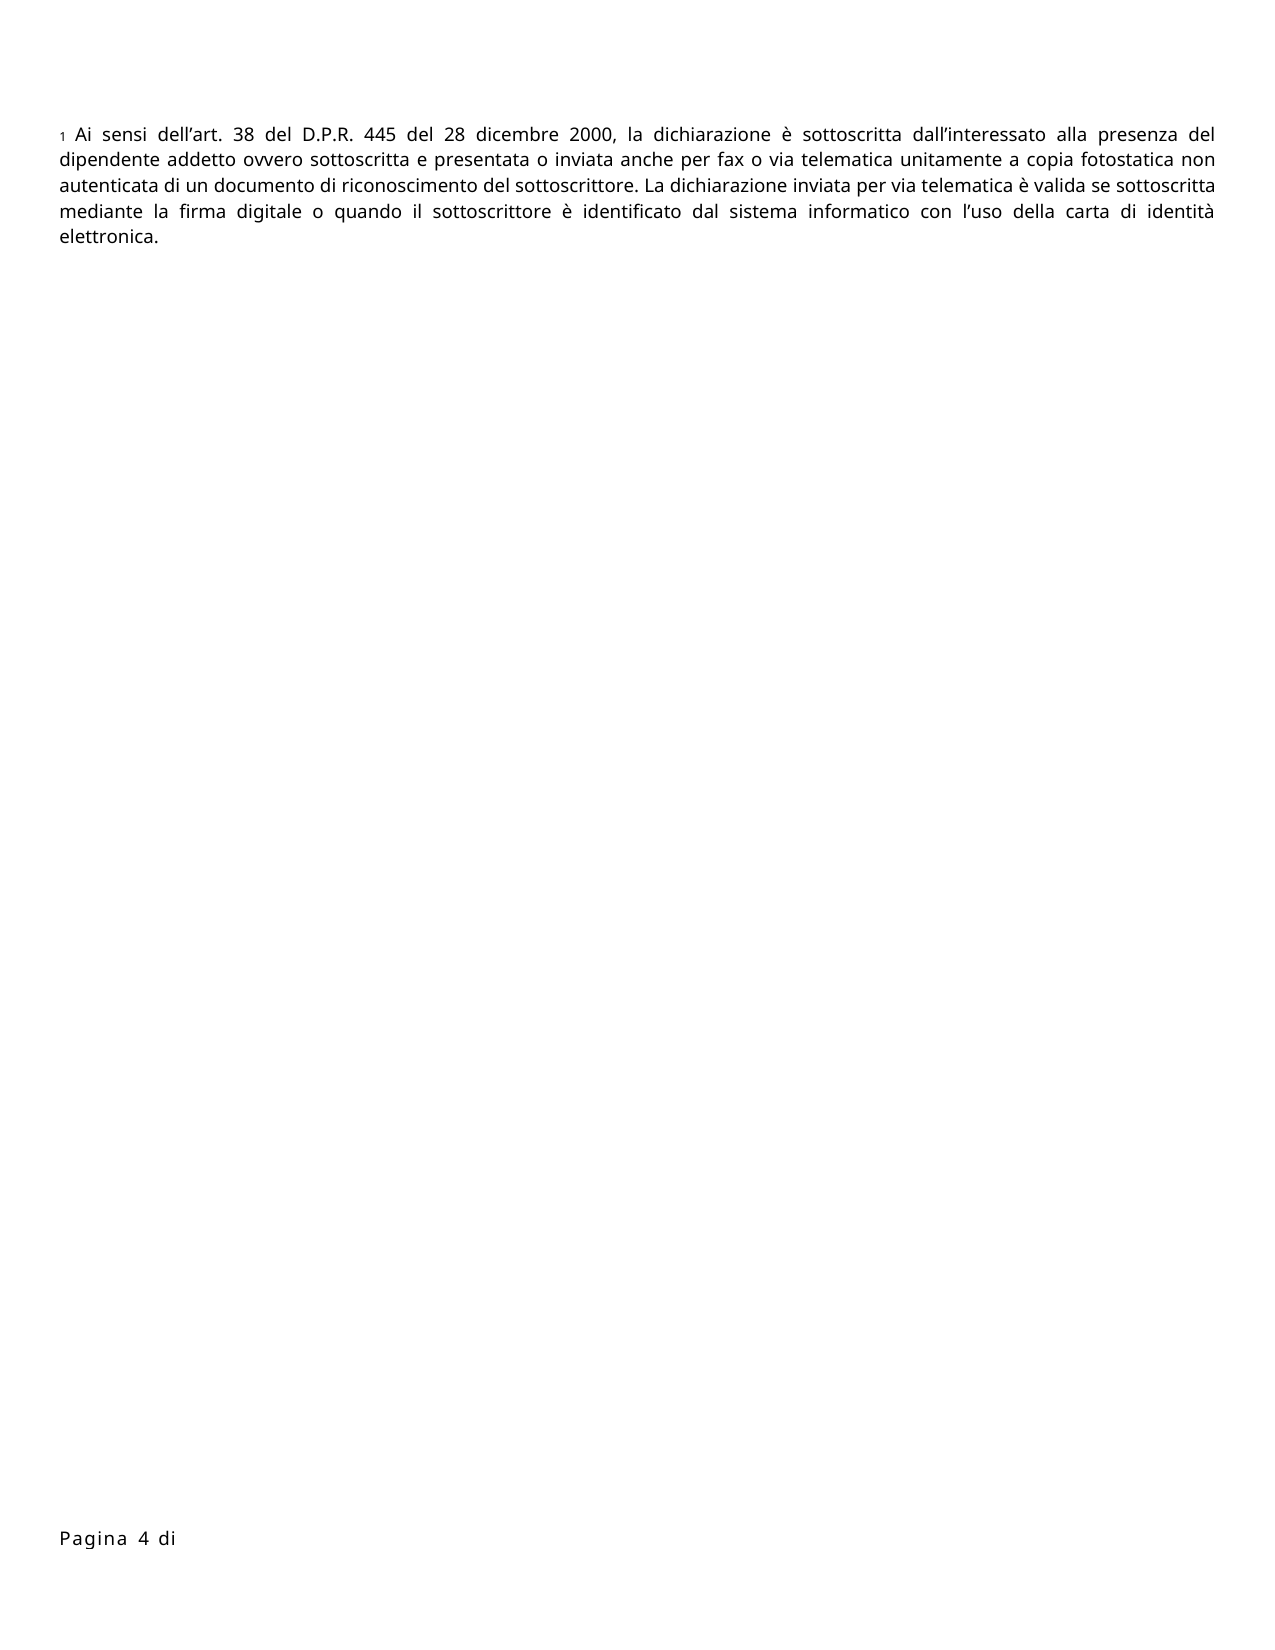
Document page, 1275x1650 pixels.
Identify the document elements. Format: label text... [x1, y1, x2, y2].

text 1 Ai sensi dell’art. 38 del D.P.R. 445 del 28 dicembre 2000, la dichiarazione è sottoscritta dall’interessato alla presenza del dipendente addetto ovvero sottoscritta e presentata o inviata anche per fax o via telematica unitamente a copia fotostatica non autenticata di un documento di riconoscimento del sottoscrittore. La dichiarazione inviata per via telematica è valida se sottoscritta mediante la firma digitale o quando il sottoscrittore è identificato dal sistema informatico con l’uso della carta di identità elettronica. [59, 121, 1217, 249]
